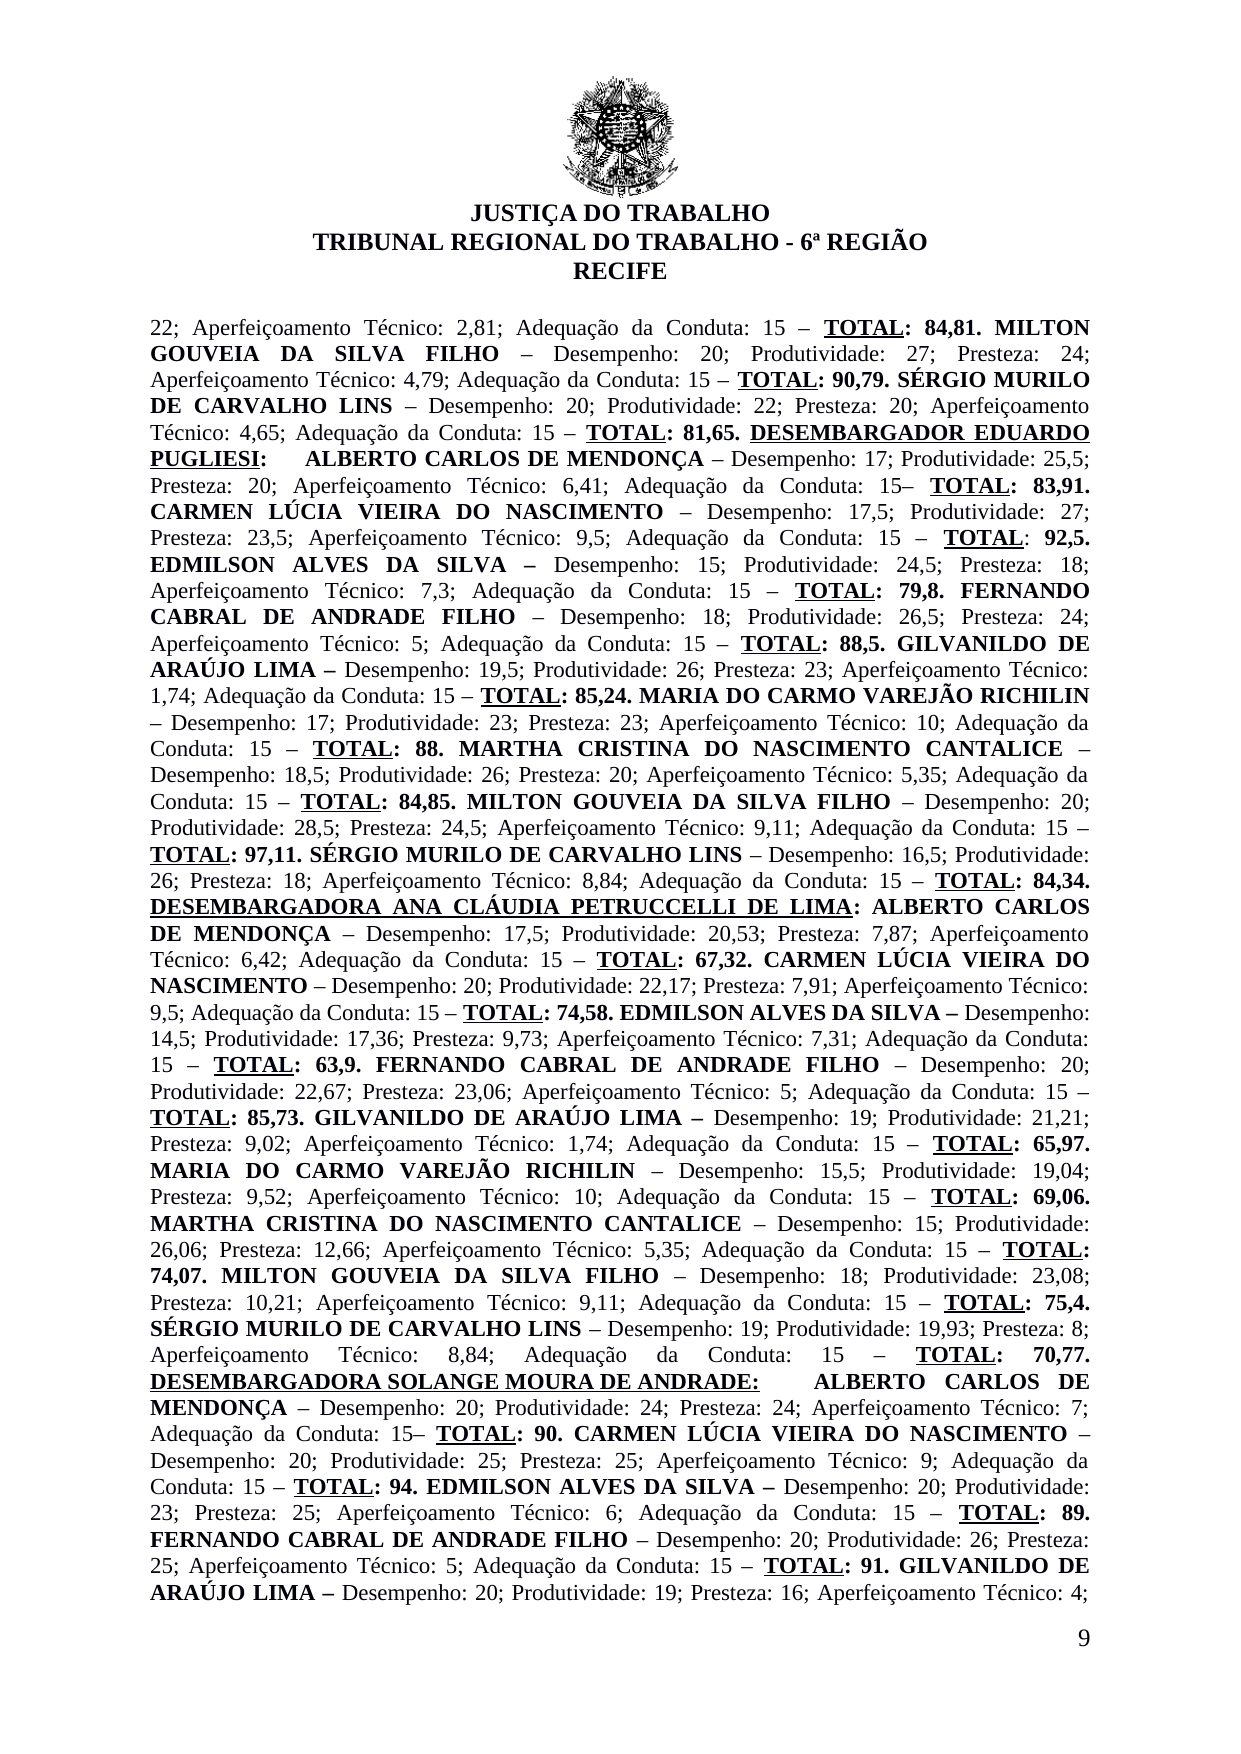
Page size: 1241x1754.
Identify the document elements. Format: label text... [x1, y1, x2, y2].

text 22; Aperfeiçoamento Técnico: 2,81; Adequação da Conduta: 15 – TOTAL: 84,81. MILTON GOUVEIA DA SILVA FILHO – Desempenho: 20; Produtividade: 27; Presteza: 24; Aperfeiçoamento Técnico: 4,79; Adequação da Conduta: 15 – TOTAL: 90,79. SÉRGIO MURILO DE CARVALHO LINS – Desempenho: 20; Produtividade: 22; Presteza: 20; Aperfeiçoamento Técnico: 4,65; Adequação da Conduta: 15 – TOTAL: 81,65. DESEMBARGADOR EDUARDO PUGLIESI: ALBERTO CARLOS DE MENDONÇA – Desempenho: 17; Produtividade: 25,5; Presteza: 20; Aperfeiçoamento Técnico: 6,41; Adequação da Conduta: 15– TOTAL: 83,91. CARMEN LÚCIA VIEIRA DO NASCIMENTO – Desempenho: 17,5; Produtividade: 27; Presteza: 23,5; Aperfeiçoamento Técnico: 9,5; Adequação da Conduta: 15 – TOTAL: 92,5. EDMILSON ALVES DA SILVA – Desempenho: 15; Produtividade: 24,5; Presteza: 18; Aperfeiçoamento Técnico: 7,3; Adequação da Conduta: 15 – TOTAL: 79,8. FERNANDO CABRAL DE ANDRADE FILHO – Desempenho: 18; Produtividade: 26,5; Presteza: 24; Aperfeiçoamento Técnico: 5; Adequação da Conduta: 15 – TOTAL: 88,5. GILVANILDO DE ARAÚJO LIMA – Desempenho: 19,5; Produtividade: 26; Presteza: 23; Aperfeiçoamento Técnico: 1,74; Adequação da Conduta: 15 – TOTAL: 85,24. MARIA DO CARMO VAREJÃO RICHILIN – Desempenho: 17; Produtividade: 23; Presteza: 23; Aperfeiçoamento Técnico: 10; Adequação da Conduta: 15 – TOTAL: 88. MARTHA CRISTINA DO NASCIMENTO CANTALICE – Desempenho: 18,5; Produtividade: 26; Presteza: 20; Aperfeiçoamento Técnico: 5,35; Adequação da Conduta: 15 – TOTAL: 84,85. MILTON GOUVEIA DA SILVA FILHO – Desempenho: 20; Produtividade: 28,5; Presteza: 24,5; Aperfeiçoamento Técnico: 9,11; Adequação da Conduta: 15 – TOTAL: 97,11. SÉRGIO MURILO DE CARVALHO LINS – Desempenho: 16,5; Produtividade: 26; Presteza: 18; Aperfeiçoamento Técnico: 8,84; Adequação da Conduta: 15 – TOTAL: 84,34. DESEMBARGADORA ANA CLÁUDIA PETRUCCELLI DE LIMA: ALBERTO CARLOS DE MENDONÇA – Desempenho: 17,5; Produtividade: 20,53; Presteza: 7,87; Aperfeiçoamento Técnico: 6,42; Adequação da Conduta: 15 – TOTAL: 67,32. CARMEN LÚCIA VIEIRA DO NASCIMENTO – Desempenho: 20; Produtividade: 22,17; Presteza: 7,91; Aperfeiçoamento Técnico: 9,5; Adequação da Conduta: 15 – TOTAL: 74,58. EDMILSON ALVES DA SILVA – Desempenho: 14,5; Produtividade: 17,36; Presteza: 9,73; Aperfeiçoamento Técnico: 7,31; Adequação da Conduta: 15 – TOTAL: 63,9. FERNANDO CABRAL DE ANDRADE FILHO – Desempenho: 20; Produtividade: 22,67; Presteza: 23,06; Aperfeiçoamento Técnico: 5; Adequação da Conduta: 15 – TOTAL: 85,73. GILVANILDO DE ARAÚJO LIMA – Desempenho: 19; Produtividade: 21,21; Presteza: 9,02; Aperfeiçoamento Técnico: 1,74; Adequação da Conduta: 15 – TOTAL: 65,97. MARIA DO CARMO VAREJÃO RICHILIN – Desempenho: 15,5; Produtividade: 19,04; Presteza: 9,52; Aperfeiçoamento Técnico: 10; Adequação da Conduta: 15 – TOTAL: 69,06. MARTHA CRISTINA DO NASCIMENTO CANTALICE – Desempenho: 15; Produtividade: 26,06; Presteza: 12,66; Aperfeiçoamento Técnico: 5,35; Adequação da Conduta: 15 – TOTAL: 74,07. MILTON GOUVEIA DA SILVA FILHO – Desempenho: 18; Produtividade: 23,08; Presteza: 10,21; Aperfeiçoamento Técnico: 9,11; Adequação da Conduta: 15 – TOTAL: 75,4. SÉRGIO MURILO DE CARVALHO LINS – Desempenho: 19; Produtividade: 19,93; Presteza: 8; Aperfeiçoamento Técnico: 8,84; Adequação da Conduta: 15 – TOTAL: 70,77. DESEMBARGADORA SOLANGE MOURA DE ANDRADE: ALBERTO CARLOS DE MENDONÇA – Desempenho: 20; Produtividade: 24; Presteza: 24; Aperfeiçoamento Técnico: 7; Adequação da Conduta: 15– TOTAL: 90. CARMEN LÚCIA VIEIRA DO NASCIMENTO – Desempenho: 20; Produtividade: 25; Presteza: 25; Aperfeiçoamento Técnico: 9; Adequação da Conduta: 15 – TOTAL: 94. EDMILSON ALVES DA SILVA – Desempenho: 20; Produtividade: 23; Presteza: 25; Aperfeiçoamento Técnico: 6; Adequação da Conduta: 15 – TOTAL: 89. FERNANDO CABRAL DE ANDRADE FILHO – Desempenho: 20; Produtividade: 26; Presteza: 25; Aperfeiçoamento Técnico: 5; Adequação da Conduta: 15 – TOTAL: 91. GILVANILDO DE ARAÚJO LIMA – Desempenho: 20; Produtividade: 19; Presteza: 16; Aperfeiçoamento Técnico: 4; [150, 313, 1090, 1605]
picture [560, 73, 681, 199]
